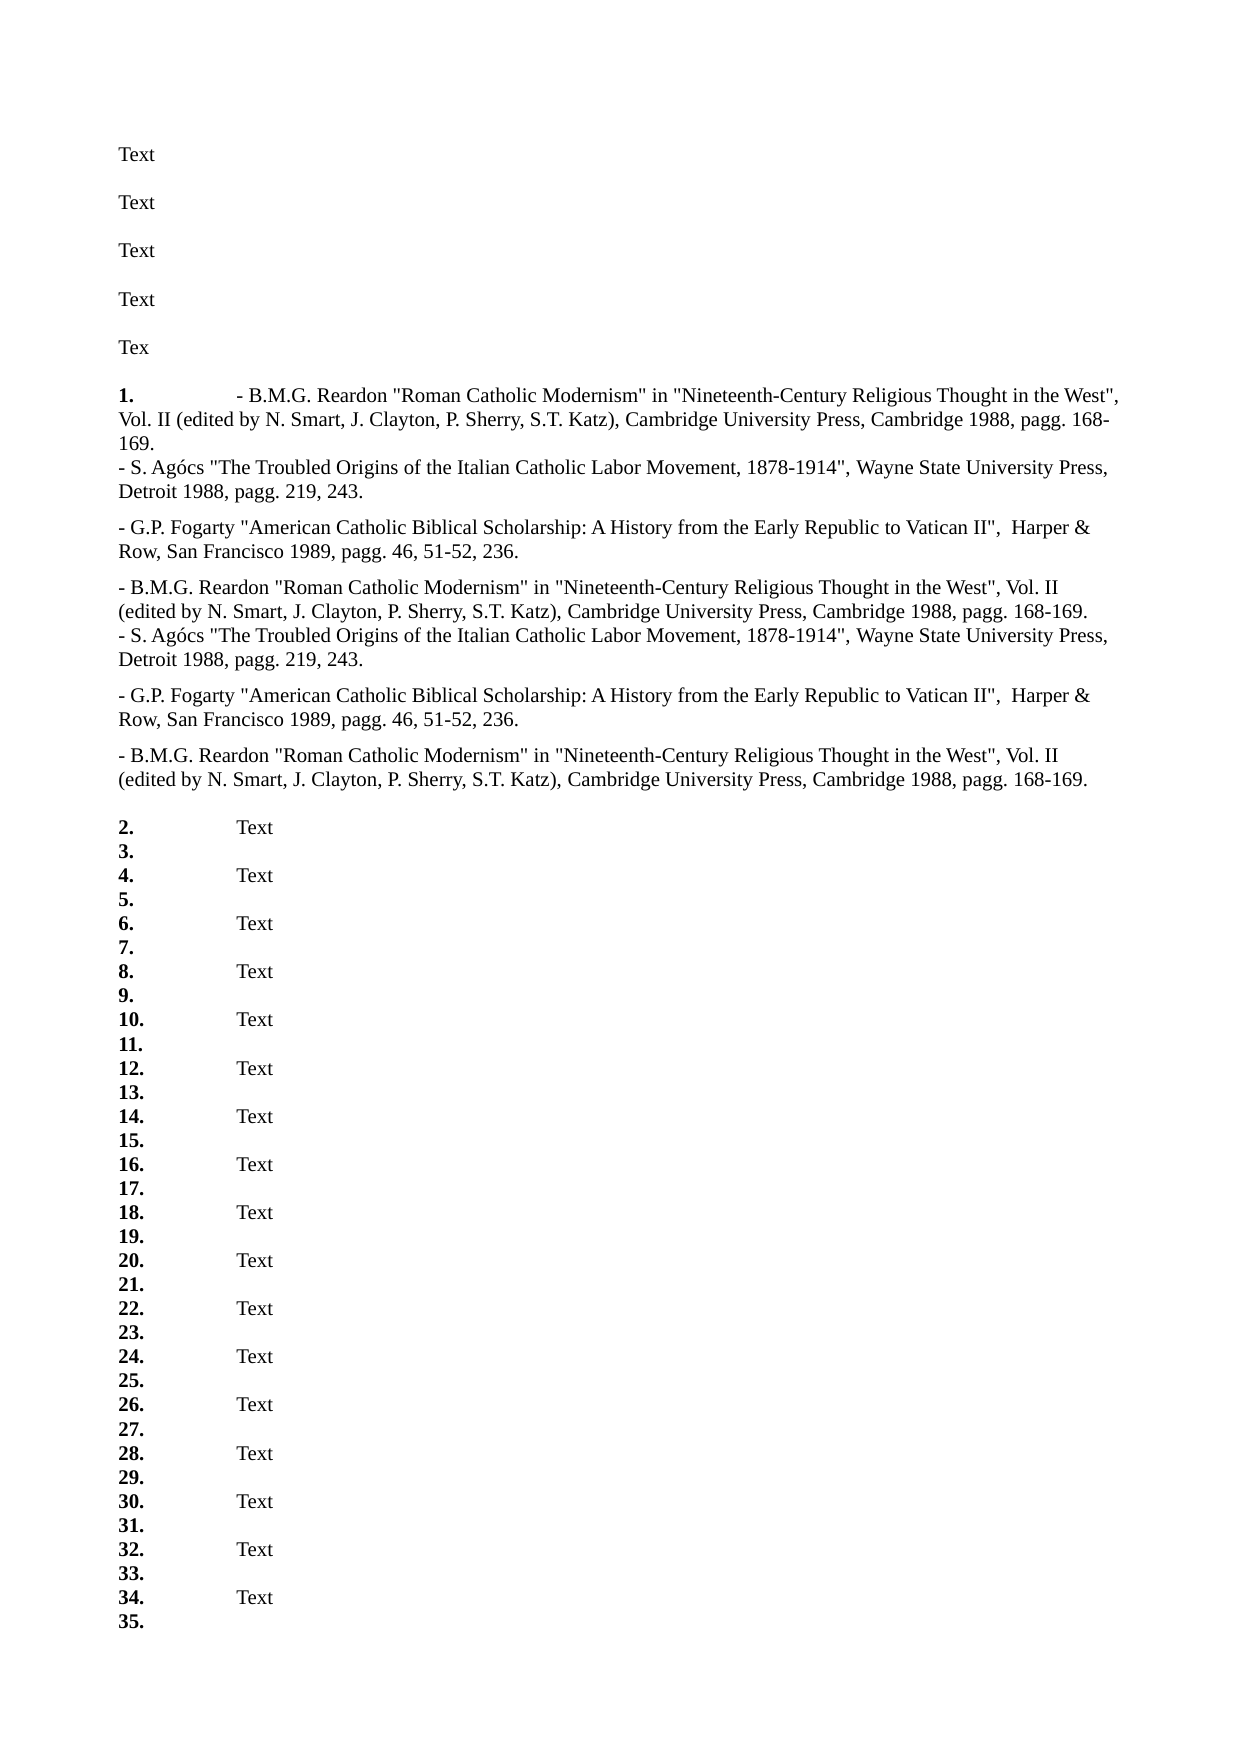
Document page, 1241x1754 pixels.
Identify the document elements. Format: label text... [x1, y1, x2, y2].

list Text [118, 959, 1122, 983]
list Text [118, 1344, 1122, 1368]
list Text [118, 1489, 1122, 1513]
list Text [118, 911, 1122, 935]
list - B.M.G. Reardon "Roman Catholic Modernism" in "Nineteenth-Century Religious Thought in the West", Vol. II (edited by N. Smart, J. Clayton, P. Sherry, S.T. Katz), Cambridge University Press, Cambridge 1988, pagg. 168-169. [118, 575, 1122, 623]
list Text [118, 1152, 1122, 1176]
list - B.M.G. Reardon "Roman Catholic Modernism" in "Nineteenth-Century Religious Thought in the West", Vol. II (edited by N. Smart, J. Clayton, P. Sherry, S.T. Katz), Cambridge University Press, Cambridge 1988, pagg. 168-169. [118, 743, 1122, 791]
list Text [118, 1392, 1122, 1416]
list Text [118, 1585, 1122, 1609]
text Text [118, 190, 1122, 214]
text Tex [118, 335, 1122, 359]
list - S. Agócs "The Troubled Origins of the Italian Catholic Labor Movement, 1878-1914", Wayne State University Press, Detroit 1988, pagg. 219, 243. [118, 455, 1122, 503]
list - G.P. Fogarty "American Catholic Biblical Scholarship: A History from the Early Republic to Vatican II", Harper & Row, San Francisco 1989, pagg. 46, 51-52, 236. [118, 683, 1122, 731]
list Text [118, 1056, 1122, 1079]
list - B.M.G. Reardon "Roman Catholic Modernism" in "Nineteenth-Century Religious Thought in the West", Vol. II (edited by N. Smart, J. Clayton, P. Sherry, S.T. Katz), Cambridge University Press, Cambridge 1988, pagg. 168-169. [118, 383, 1122, 455]
text Text [118, 142, 1122, 166]
list Text [118, 1104, 1122, 1128]
list Text [118, 863, 1122, 887]
list Text [118, 1296, 1122, 1320]
list Text [118, 1441, 1122, 1464]
list Text [118, 1537, 1122, 1561]
list Text [118, 815, 1122, 839]
list - G.P. Fogarty "American Catholic Biblical Scholarship: A History from the Early Republic to Vatican II", Harper & Row, San Francisco 1989, pagg. 46, 51-52, 236. [118, 515, 1122, 563]
list Text [118, 1200, 1122, 1224]
list - S. Agócs "The Troubled Origins of the Italian Catholic Labor Movement, 1878-1914", Wayne State University Press, Detroit 1988, pagg. 219, 243. [118, 623, 1122, 671]
list Text [118, 1007, 1122, 1031]
list Text [118, 1248, 1122, 1272]
text Text [118, 238, 1122, 262]
text Text [118, 287, 1122, 311]
